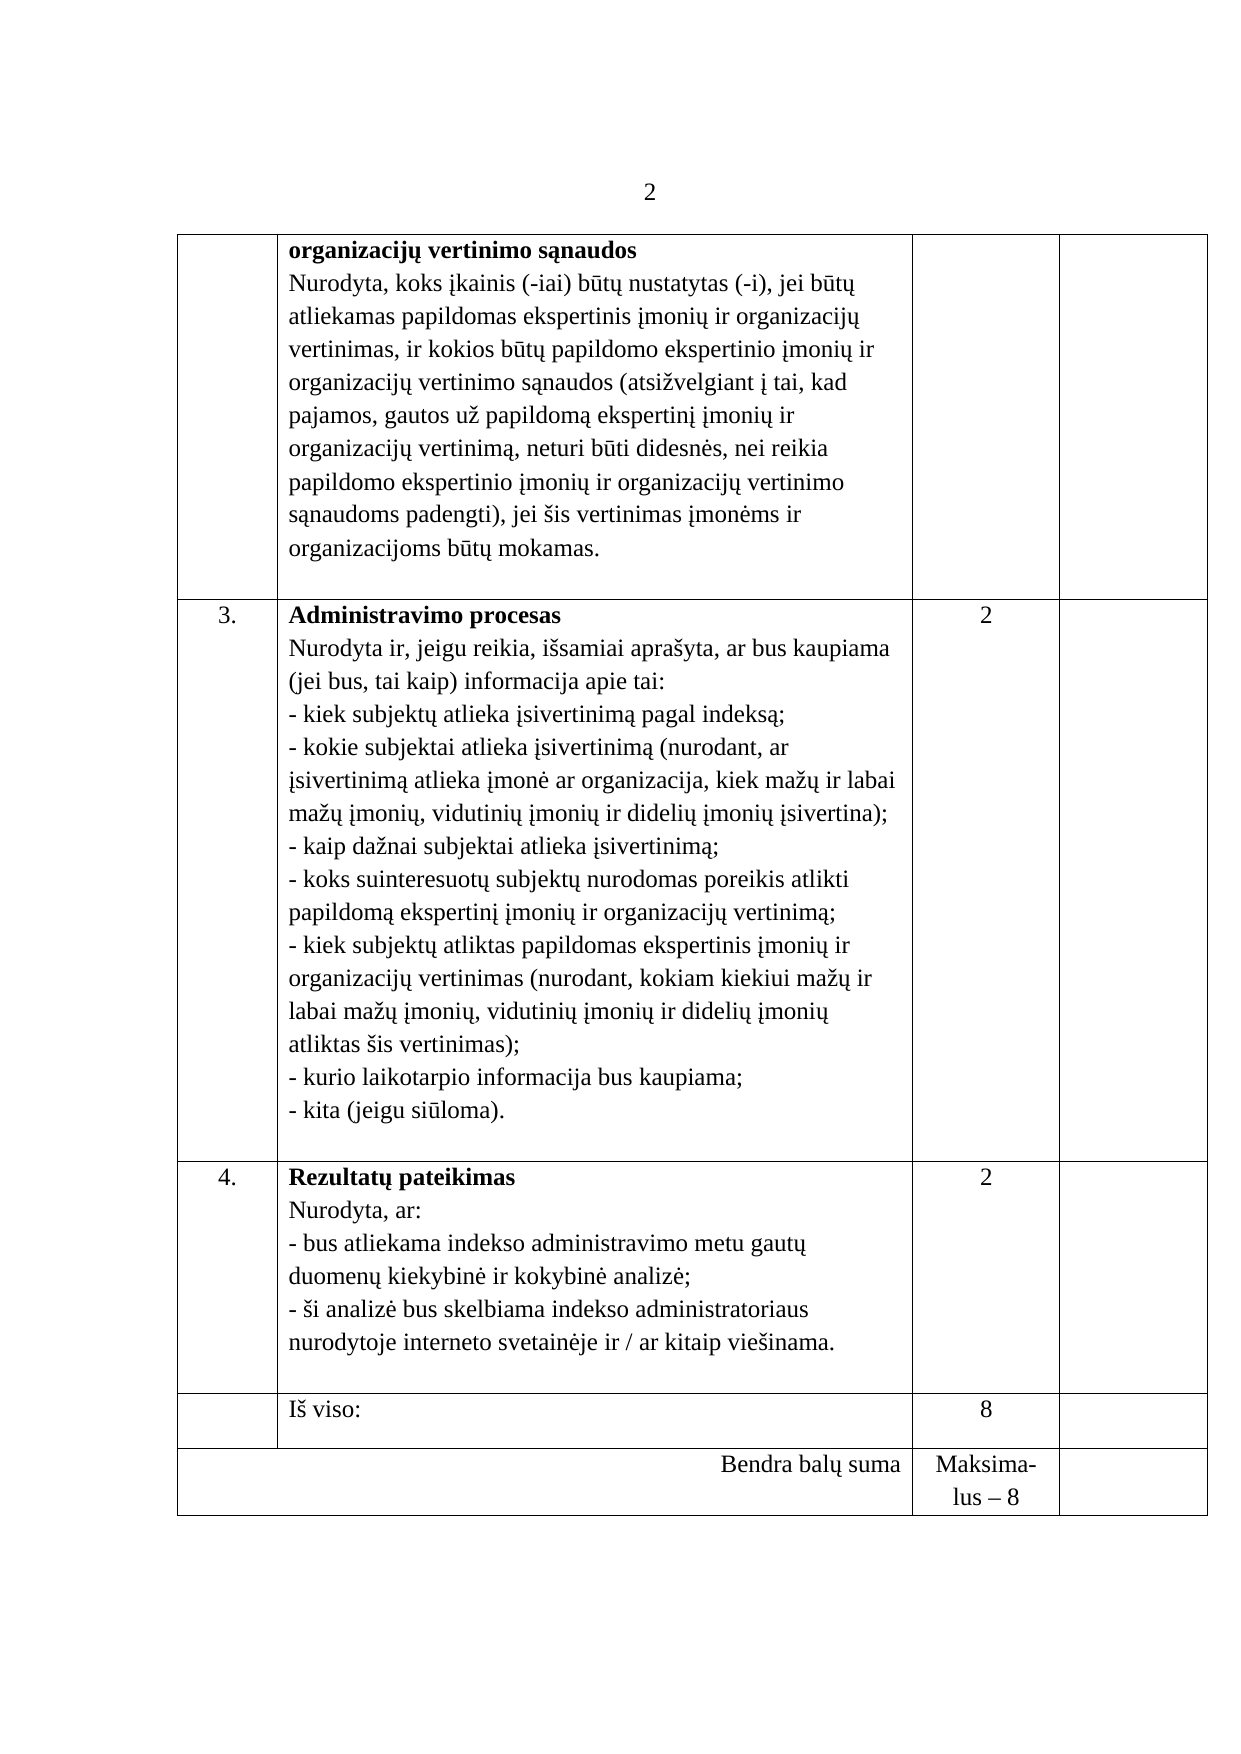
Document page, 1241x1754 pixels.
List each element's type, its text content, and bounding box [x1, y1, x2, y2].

table_cell 3. [178, 600, 277, 1161]
table_cell 4. [178, 1162, 277, 1393]
table_cell [913, 235, 1059, 599]
table_cell Administravimo procesas Nurodyta ir, jeigu reikia, išsamiai aprašyta, ar bus kaupiama (jei bus, tai kaip) informacija apie tai: - kiek subjektų atlieka įsivertinimą pagal indeksą; - kokie subjektai atlieka įsivertinimą (nurodant, ar įsivertinimą atlieka įmonė ar organizacija, kiek mažų ir labai mažų įmonių, vidutinių įmonių ir didelių įmonių įsivertina); - kaip dažnai subjektai atlieka įsivertinimą; - koks suinteresuotų subjektų nurodomas poreikis atlikti papildomą ekspertinį įmonių ir organizacijų vertinimą; - kiek subjektų atliktas papildomas ekspertinis įmonių ir organizacijų vertinimas (nurodant, kokiam kiekiui mažų ir labai mažų įmonių, vidutinių įmonių ir didelių įmonių atliktas šis vertinimas); - kurio laikotarpio informacija bus kaupiama; - kita (jeigu siūloma). [278, 600, 912, 1161]
table_cell Papildomo ekspertinio įmonių ir organizacijų vertinimo įkainis (-iai) ir papildomo ekspertinio įmonių ir organizacijų vertinimo sąnaudos Nurodyta, koks įkainis (-iai) būtų nustatytas (-i), jei būtų atliekamas papildomas ekspertinis įmonių ir organizacijų vertinimas, ir kokios būtų papildomo ekspertinio įmonių ir organizacijų vertinimo sąnaudos (atsižvelgiant į tai, kad pajamos, gautos už papildomą ekspertinį įmonių ir organizacijų vertinimą, neturi būti didesnės, nei reikia papildomo ekspertinio įmonių ir organizacijų vertinimo sąnaudoms padengti), jei šis vertinimas įmonėms ir organizacijoms būtų mokamas. [278, 235, 912, 599]
table_cell Rezultatų pateikimas Nurodyta, ar: - bus atliekama indekso administravimo metu gautų duomenų kiekybinė ir kokybinė analizė; - ši analizė bus skelbiama indekso administratoriaus nurodytoje interneto svetainėje ir / ar kitaip viešinama. [278, 1162, 912, 1393]
table_cell Iš viso: [278, 1394, 912, 1448]
table_cell [1060, 1394, 1207, 1448]
table_cell 2 [913, 1162, 1059, 1393]
table_cell [1060, 235, 1207, 599]
table_cell Bendra balų suma [178, 1449, 912, 1515]
table_cell [1060, 1162, 1207, 1393]
table_cell 2 [913, 600, 1059, 1161]
table_cell [178, 1394, 277, 1448]
table_cell Maksima-lus – 8 [913, 1449, 1059, 1515]
table_cell [1060, 1449, 1207, 1515]
table_cell 8 [913, 1394, 1059, 1448]
table_cell [1060, 600, 1207, 1161]
table_cell [178, 235, 277, 599]
